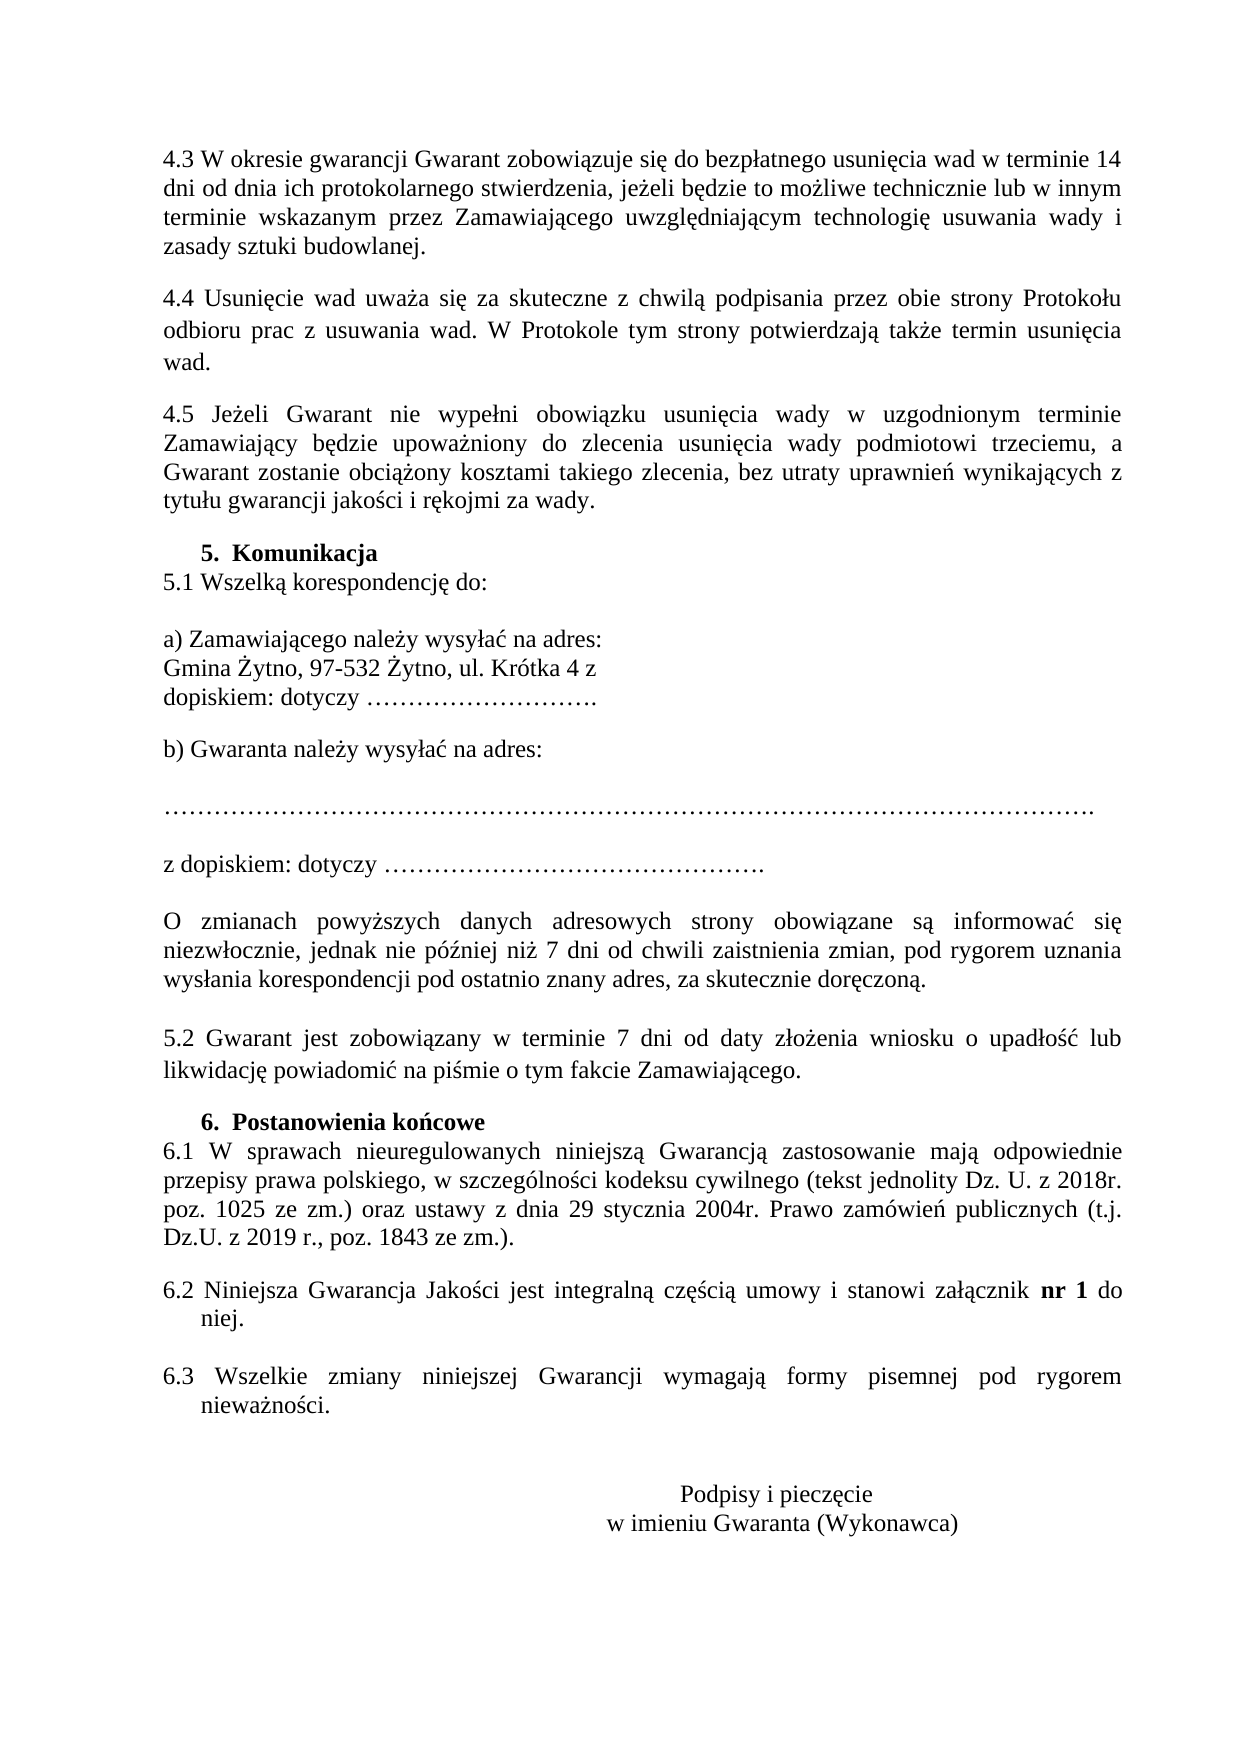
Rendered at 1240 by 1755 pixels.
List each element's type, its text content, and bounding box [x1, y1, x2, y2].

text 6. Postanowienia końcowe [201, 1107, 1123, 1136]
list 6.1 W sprawach nieuregulowanych niniejszą Gwarancją zastosowanie mają odpowiednie przepisy prawa polskiego, w szczególności kodeksu cywilnego (tekst jednolity Dz. U. z 2018r. poz. 1025 ze zm.) oraz ustawy z dnia 29 stycznia 2004r. Prawo zamówień publicznych (t.j. Dz.U. z 2019 r., poz. 1843 ze zm.). [163, 1136, 1123, 1251]
list 6.2 Niniejsza Gwarancja Jakości jest integralną częścią umowy i stanowi załącznik nr 1 do niej. [163, 1275, 1123, 1332]
text …………………………………………………………………………………………………. [163, 791, 1123, 820]
text a) Zamawiającego należy wysyłać na adres: Gmina Żytno, 97-532 Żytno, ul. Krótka 4 z dopiskiem: dotyczy ………………………. [163, 624, 614, 711]
list 4.5 Jeżeli Gwarant nie wypełni obowiązku usunięcia wady w uzgodnionym terminie Zamawiający będzie upoważniony do zlecenia usunięcia wady podmiotowi trzeciemu, a Gwarant zostanie obciążony kosztami takiego zlecenia, bez utraty uprawnień wynikających z tytułu gwarancji jakości i rękojmi za wady. [163, 399, 1123, 514]
text O zmianach powyższych danych adresowych strony obowiązane są informować się niezwłocznie, jednak nie później niż 7 dni od chwili zaistnienia zmian, pod rygorem uznania wysłania korespondencji pod ostatnio znany adres, za skutecznie doręczoną. [163, 906, 1123, 992]
text 5. Komunikacja [201, 538, 1123, 566]
list 4.3 W okresie gwarancji Gwarant zobowiązuje się do bezpłatnego usunięcia wad w terminie 14 dni od dnia ich protokolarnego stwierdzenia, jeżeli będzie to możliwe technicznie lub w innym terminie wskazanym przez Zamawiającego uwzględniającym technologię usuwania wady i zasady sztuki budowlanej. [163, 144, 1123, 259]
text 5.2 Gwarant jest zobowiązany w terminie 7 dni od daty złożenia wniosku o upadłość lub likwidację powiadomić na piśmie o tym fakcie Zamawiającego. [163, 1023, 1123, 1084]
list 6.3 Wszelkie zmiany niniejszej Gwarancji wymagają formy pisemnej pod rygorem nieważności. [163, 1361, 1123, 1419]
list 4.4 Usunięcie wad uważa się za skuteczne z chwilą podpisania przez obie strony Protokołu odbioru prac z usuwania wad. W Protokole tym strony potwierdzają także termin usunięcia wad. [163, 283, 1123, 375]
text Podpisy i pieczęcie [680, 1479, 1123, 1508]
text w imieniu Gwaranta (Wykonawca) [163, 1508, 1123, 1537]
text 5.1 Wszelką korespondencję do: [163, 567, 1123, 596]
text z dopiskiem: dotyczy ………………………………………. [163, 849, 1123, 877]
text b) Gwaranta należy wysyłać na adres: [163, 734, 1123, 762]
